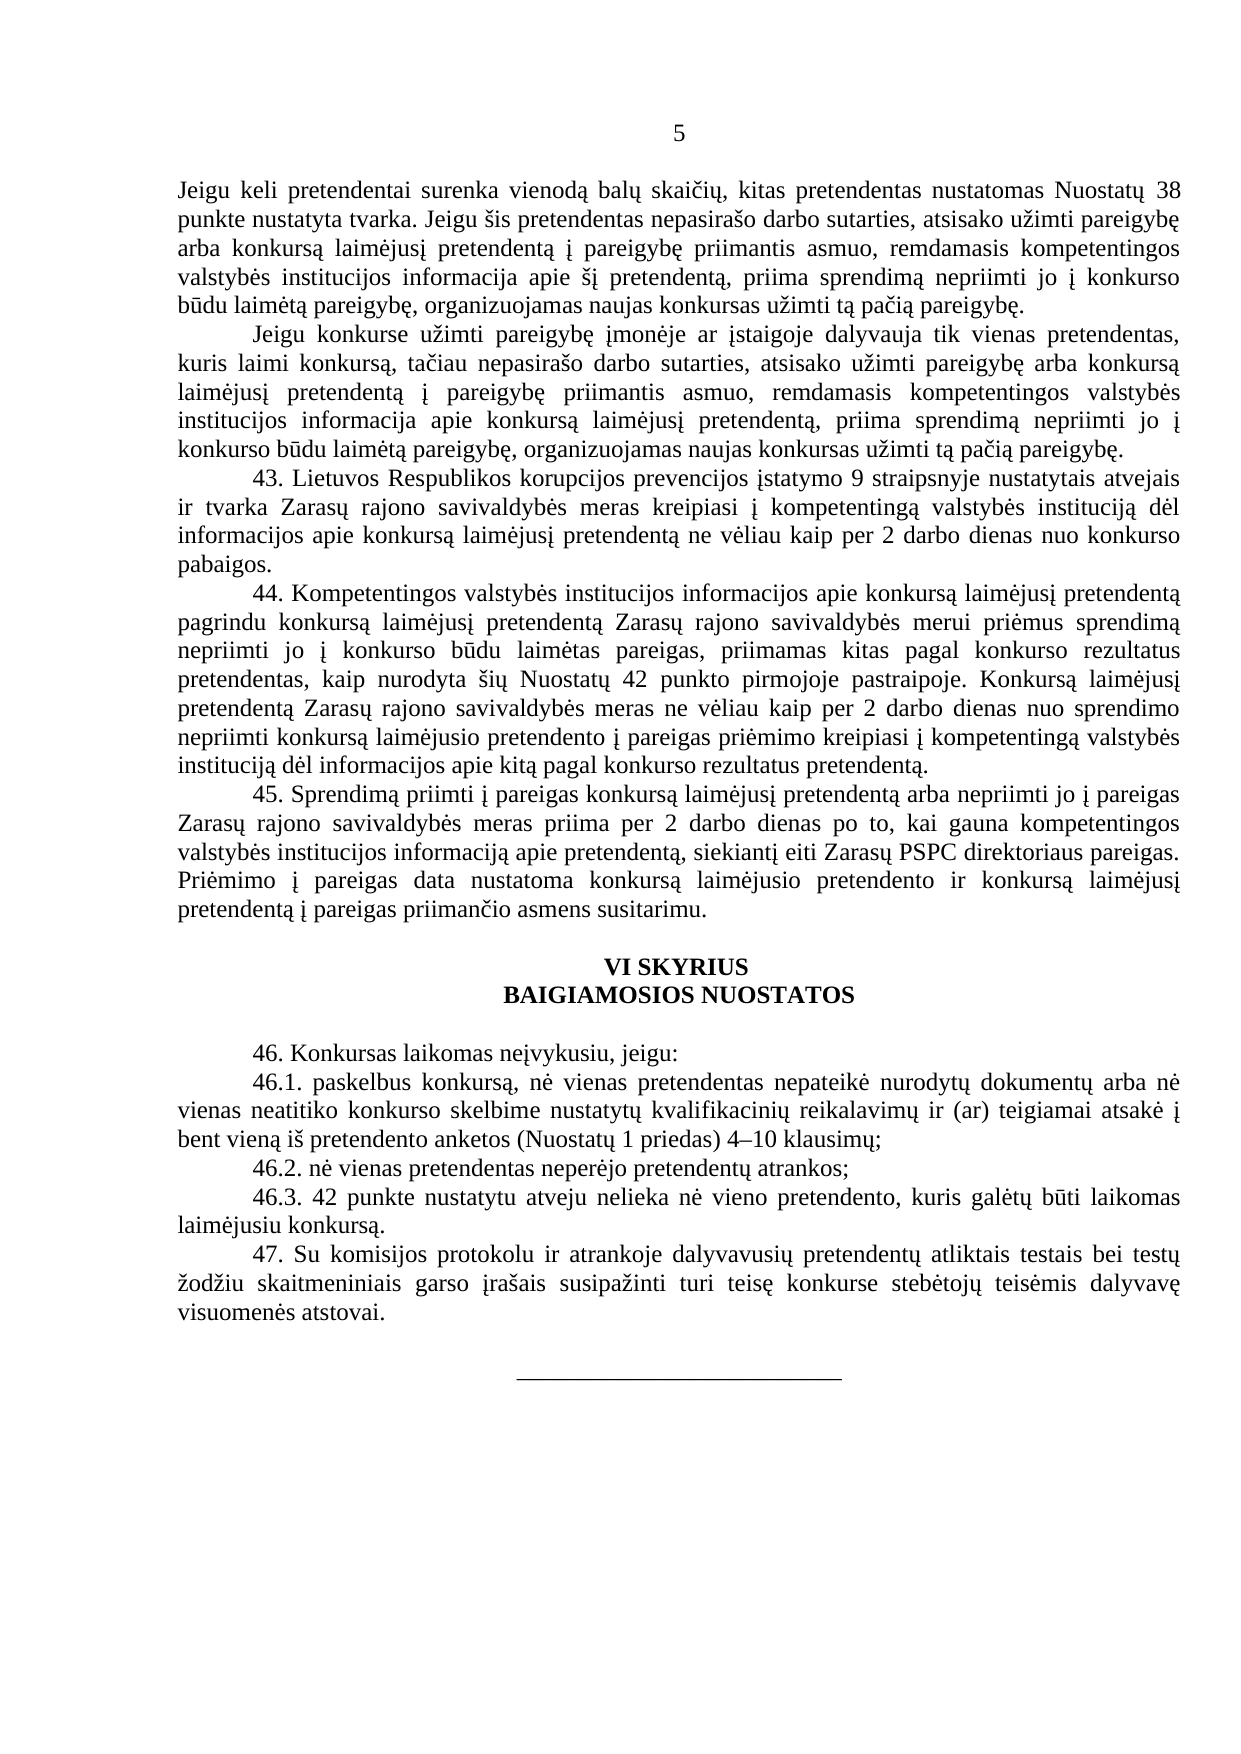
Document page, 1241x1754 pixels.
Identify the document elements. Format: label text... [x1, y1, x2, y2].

text 46.3. 42 punkte nustatytu atveju nelieka nė vieno pretendento, kuris galėtų būti laikomas laimėjusiu konkursą. [177, 1182, 1181, 1239]
text Jeigu konkurse užimti pareigybę įmonėje ar įstaigoje dalyvauja tik vienas pretendentas, kuris laimi konkursą, tačiau nepasirašo darbo sutarties, atsisako užimti pareigybę arba konkursą laimėjusį pretendentą į pareigybę priimantis asmuo, remdamasis kompetentingos valstybės institucijos informacija apie konkursą laimėjusį pretendentą, priima sprendimą nepriimti jo į konkurso būdu laimėtą pareigybę, organizuojamas naujas konkursas užimti tą pačią pareigybę. [177, 319, 1181, 463]
text 46.1. paskelbus konkursą, nė vienas pretendentas nepateikė nurodytų dokumentų arba nė vienas neatitiko konkurso skelbime nustatytų kvalifikacinių reikalavimų ir (ar) teigiamai atsakė į bent vieną iš pretendento anketos (Nuostatų 1 priedas) 4–10 klausimų; [177, 1067, 1181, 1153]
text 45. Sprendimą priimti į pareigas konkursą laimėjusį pretendentą arba nepriimti jo į pareigas Zarasų rajono savivaldybės meras priima per 2 darbo dienas po to, kai gauna kompetentingos valstybės institucijos informaciją apie pretendentą, siekiantį eiti Zarasų PSPC direktoriaus pareigas. Priėmimo į pareigas data nustatoma konkursą laimėjusio pretendento ir konkursą laimėjusį pretendentą į pareigas priimančio asmens susitarimu. [177, 779, 1181, 923]
text 46. Konkursas laikomas neįvykusiu, jeigu: [177, 1038, 1181, 1067]
text 46.2. nė vienas pretendentas neperėjo pretendentų atrankos; [177, 1153, 1181, 1182]
text Jeigu keli pretendentai surenka vienodą balų skaičių, kitas pretendentas nustatomas Nuostatų 38 punkte nustatyta tvarka. Jeigu šis pretendentas nepasirašo darbo sutarties, atsisako užimti pareigybę arba konkursą laimėjusį pretendentą į pareigybę priimantis asmuo, remdamasis kompetentingos valstybės institucijos informacija apie šį pretendentą, priima sprendimą nepriimti jo į konkurso būdu laimėtą pareigybę, organizuojamas naujas konkursas užimti tą pačią pareigybę. [177, 176, 1181, 319]
text BAIGIAMOSIOS NUOSTATOS [177, 981, 1181, 1009]
text 43. Lietuvos Respublikos korupcijos prevencijos įstatymo 9 straipsnyje nustatytais atvejais ir tvarka Zarasų rajono savivaldybės meras kreipiasi į kompetentingą valstybės instituciją dėl informacijos apie konkursą laimėjusį pretendentą ne vėliau kaip per 2 darbo dienas nuo konkurso pabaigos. [177, 463, 1181, 578]
text VI SKYRIUS [177, 952, 1181, 981]
text 44. Kompetentingos valstybės institucijos informacijos apie konkursą laimėjusį pretendentą pagrindu konkursą laimėjusį pretendentą Zarasų rajono savivaldybės merui priėmus sprendimą nepriimti jo į konkurso būdu laimėtas pareigas, priimamas kitas pagal konkurso rezultatus pretendentas, kaip nurodyta šių Nuostatų 42 punkto pirmojoje pastraipoje. Konkursą laimėjusį pretendentą Zarasų rajono savivaldybės meras ne vėliau kaip per 2 darbo dienas nuo sprendimo nepriimti konkursą laimėjusio pretendento į pareigas priėmimo kreipiasi į kompetentingą valstybės instituciją dėl informacijos apie kitą pagal konkurso rezultatus pretendentą. [177, 578, 1181, 779]
text __________________________ [177, 1354, 1181, 1383]
text 47. Su komisijos protokolu ir atrankoje dalyvavusių pretendentų atliktais testais bei testų žodžiu skaitmeniniais garso įrašais susipažinti turi teisę konkurse stebėtojų teisėmis dalyvavę visuomenės atstovai. [177, 1239, 1181, 1326]
